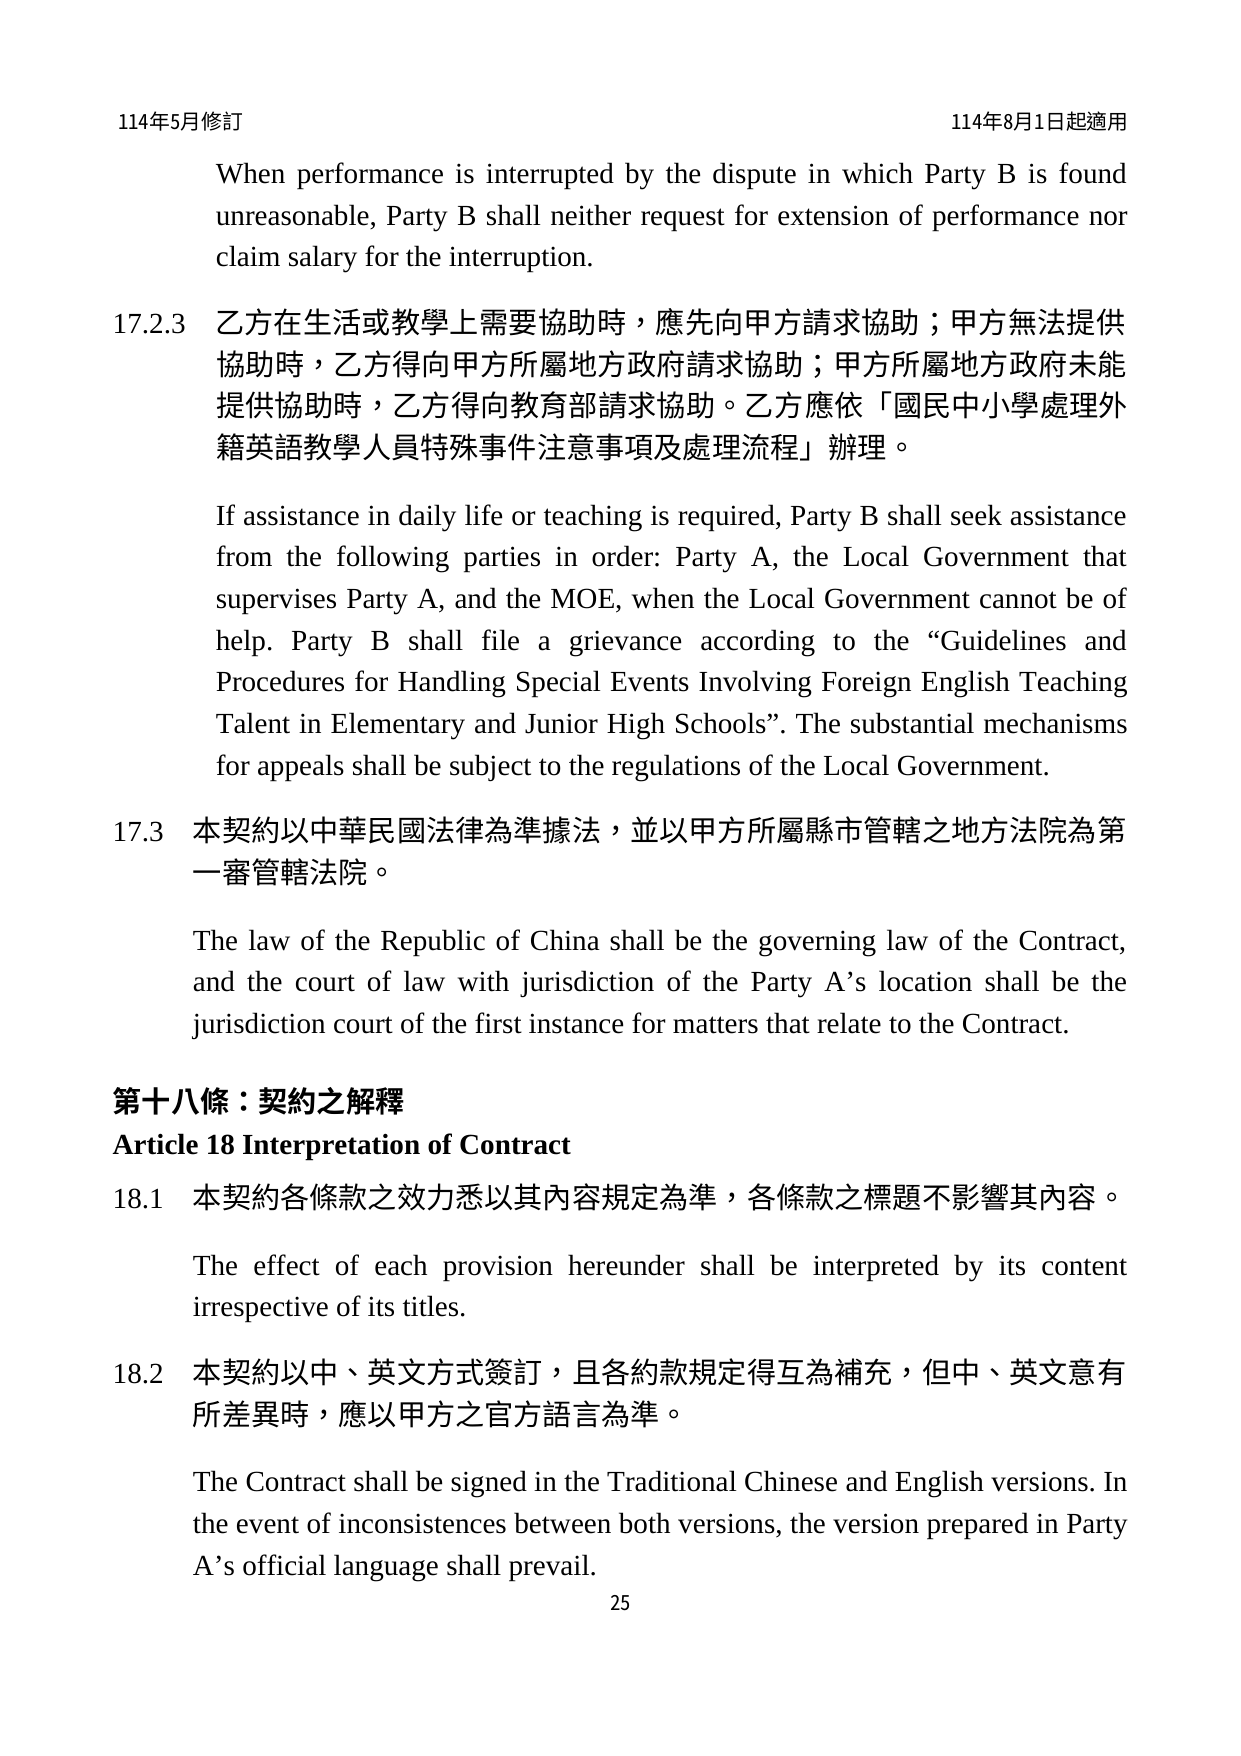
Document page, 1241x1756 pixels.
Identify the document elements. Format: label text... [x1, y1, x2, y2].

text 17.2.3 乙方在生活或教學上需要協助時，應先向甲方請求協助；甲方無法提供協助時，乙方得向甲方所屬地方政府請求協助；甲方所屬地方政府未能提供協助時，乙方得向教育部請求協助。乙方應依「國民中小學處理外籍英語教學人員特殊事件注意事項及處理流程」辦理。 [112, 300, 1128, 467]
text When performance is interrupted by the dispute in which Party B is found unreasonable, Party B shall neither request for extension of performance nor claim salary for the interruption. [216, 150, 1128, 275]
text The Contract shall be signed in the Traditional Chinese and English versions. In the event of inconsistences between both versions, the version prepared in Party A’s official language shall prevail. [193, 1458, 1128, 1583]
text 18.2 本契約以中、英文方式簽訂，且各約款規定得互為補充，但中、英文意有所差異時，應以甲方之官方語言為準。 [112, 1350, 1128, 1433]
subtitle 第十八條：契約之解釋 [112, 1079, 1128, 1121]
text 18.1 本契約各條款之效力悉以其內容規定為準，各條款之標題不影響其內容。 [112, 1175, 1128, 1217]
text The law of the Republic of China shall be the governing law of the Contract, and the court of law with jurisdiction of the Party A’s location shall be the jurisdiction court of the first instance for matters that relate to the Contract. [193, 917, 1128, 1042]
text The effect of each provision hereunder shall be interpreted by its content irrespective of its titles. [193, 1242, 1128, 1325]
subtitle Article 18 Interpretation of Contract [112, 1121, 1128, 1162]
text 17.3 本契約以中華民國法律為準據法，並以甲方所屬縣市管轄之地方法院為第一審管轄法院。 [112, 808, 1128, 892]
text If assistance in daily life or teaching is required, Party B shall seek assistance from the following parties in order: Party A, the Local Government that supervises Party A, and the MOE, when the Local Government cannot be of help. Party B shall file a grievance according to the “Guidelines and Procedures for Handling Special Events Involving Foreign English Teaching Talent in Elementary and Junior High Schools”. The substantial mechanisms for appeals shall be subject to the regulations of the Local Government. [216, 492, 1128, 783]
